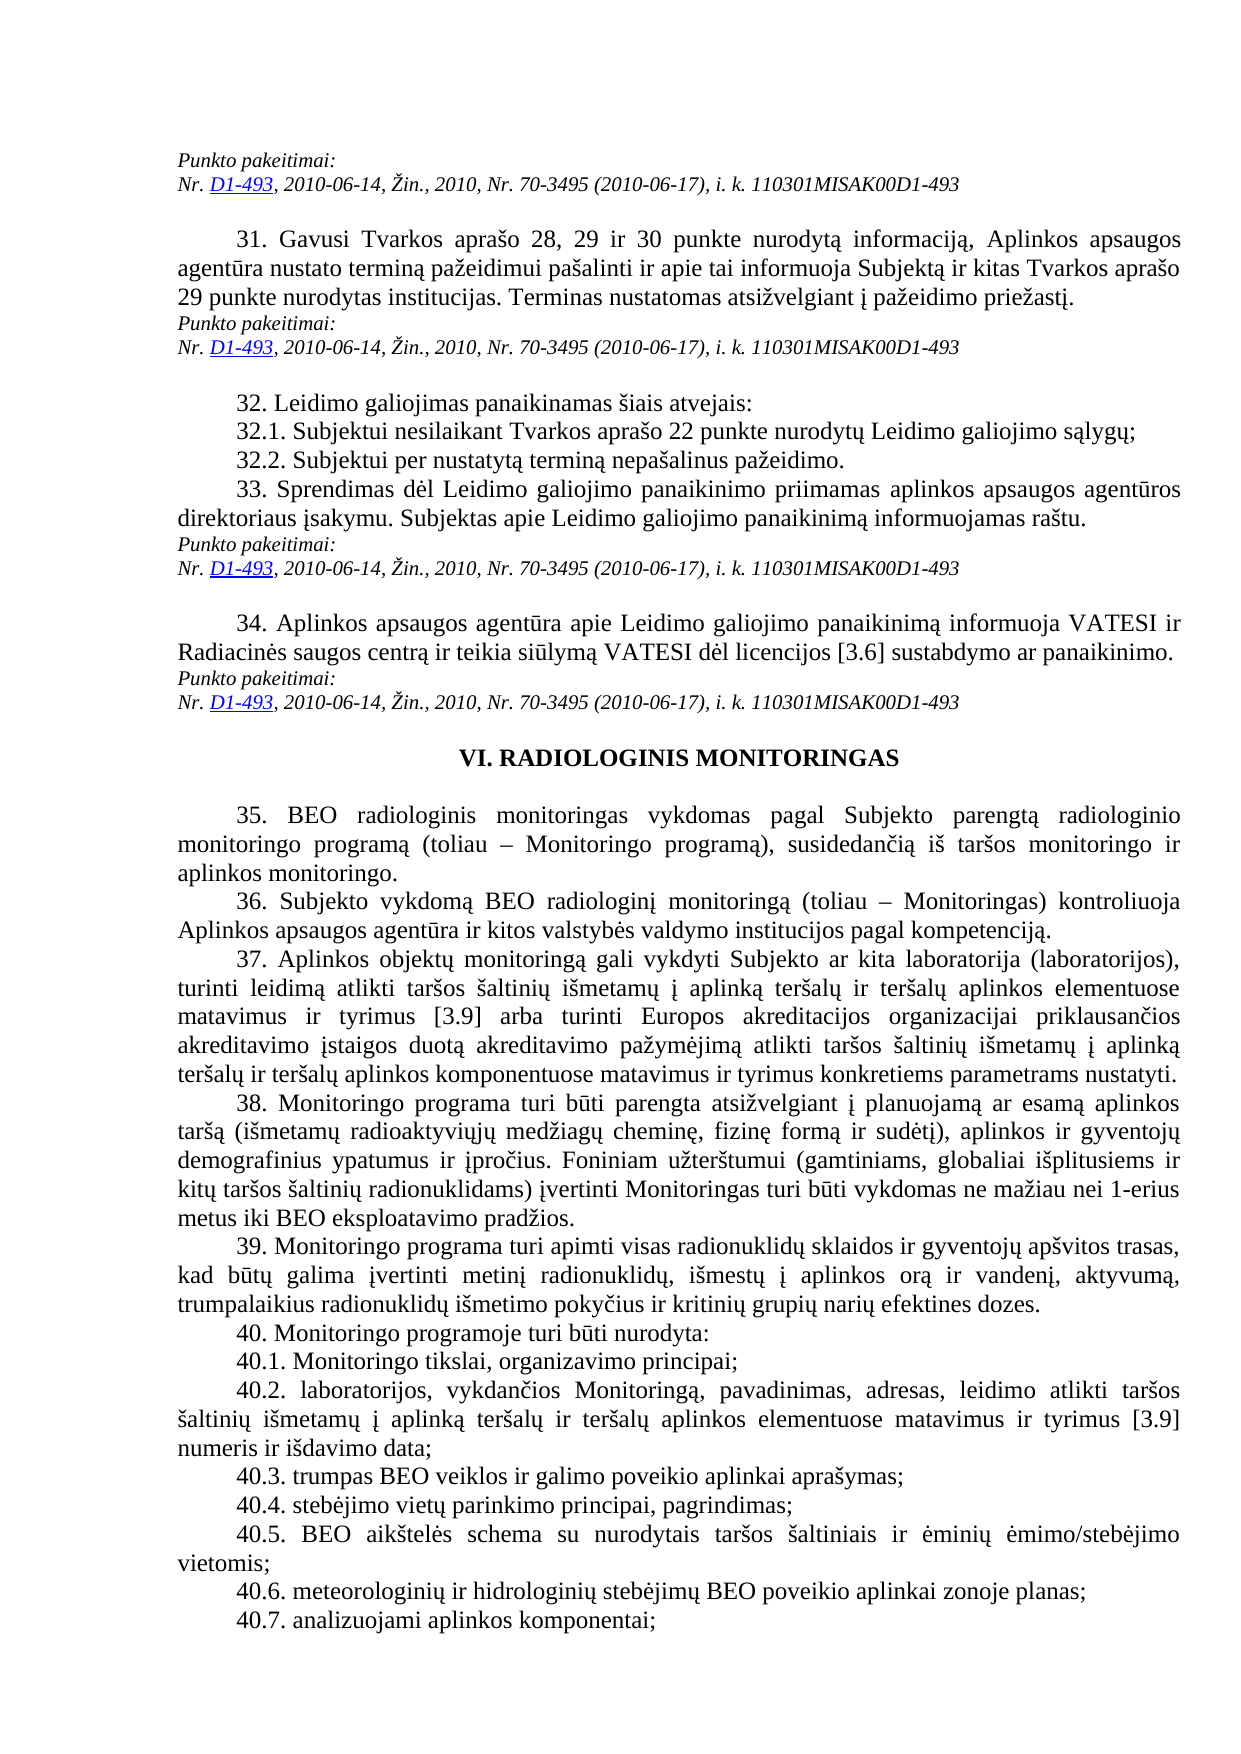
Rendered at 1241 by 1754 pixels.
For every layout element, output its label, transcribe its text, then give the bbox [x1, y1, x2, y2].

text 32. Leidimo galiojimas panaikinamas šiais atvejais: [177, 388, 1181, 416]
text Punkto pakeitimai: [177, 531, 1181, 556]
text 36. Subjekto vykdomą BEO radiologinį monitoringą (toliau – Monitoringas) kontroliuoja Aplinkos apsaugos agentūra ir kitos valstybės valdymo institucijos pagal kompetenciją. [177, 886, 1181, 944]
text Nr. D1-493, 2010-06-14, Žin., 2010, Nr. 70-3495 (2010-06-17), i. k. 110301MISAK00D1-493 [177, 335, 1181, 359]
text Nr. D1-493, 2010-06-14, Žin., 2010, Nr. 70-3495 (2010-06-17), i. k. 110301MISAK00D1-493 [177, 172, 1181, 196]
text 40.2. laboratorijos, vykdančios Monitoringą, pavadinimas, adresas, leidimo atlikti taršos šaltinių išmetamų į aplinką teršalų ir teršalų aplinkos elementuose matavimus ir tyrimus [3.9] numeris ir išdavimo data; [177, 1375, 1181, 1461]
text Nr. D1-493, 2010-06-14, Žin., 2010, Nr. 70-3495 (2010-06-17), i. k. 110301MISAK00D1-493 [177, 690, 1181, 714]
text 40.7. analizuojami aplinkos komponentai; [177, 1605, 1181, 1634]
text 39. Monitoringo programa turi apimti visas radionuklidų sklaidos ir gyventojų apšvitos trasas, kad būtų galima įvertinti metinį radionuklidų, išmestų į aplinkos orą ir vandenį, aktyvumą, trumpalaikius radionuklidų išmetimo pokyčius ir kritinių grupių narių efektines dozes. [177, 1231, 1181, 1318]
text 32.2. Subjektui per nustatytą terminą nepašalinus pažeidimo. [177, 445, 1181, 474]
text Punkto pakeitimai: [177, 148, 1181, 172]
text Punkto pakeitimai: [177, 666, 1181, 690]
text 40.6. meteorologinių ir hidrologinių stebėjimų BEO poveikio aplinkai zonoje planas; [177, 1576, 1181, 1605]
text 33. Sprendimas dėl Leidimo galiojimo panaikinimo priimamas aplinkos apsaugos agentūros direktoriaus įsakymu. Subjektas apie Leidimo galiojimo panaikinimą informuojamas raštu. [177, 474, 1181, 531]
text 40.4. stebėjimo vietų parinkimo principai, pagrindimas; [177, 1490, 1181, 1519]
text 31. Gavusi Tvarkos aprašo 28, 29 ir 30 punkte nurodytą informaciją, Aplinkos apsaugos agentūra nustato terminą pažeidimui pašalinti ir apie tai informuoja Subjektą ir kitas Tvarkos aprašo 29 punkte nurodytas institucijas. Terminas nustatomas atsižvelgiant į pažeidimo priežastį. [177, 224, 1181, 311]
text 34. Aplinkos apsaugos agentūra apie Leidimo galiojimo panaikinimą informuoja VATESI ir Radiacinės saugos centrą ir teikia siūlymą VATESI dėl licencijos [3.6] sustabdymo ar panaikinimo. [177, 608, 1181, 666]
text 37. Aplinkos objektų monitoringą gali vykdyti Subjekto ar kita laboratorija (laboratorijos), turinti leidimą atlikti taršos šaltinių išmetamų į aplinką teršalų ir teršalų aplinkos elementuose matavimus ir tyrimus [3.9] arba turinti Europos akreditacijos organizacijai priklausančios akreditavimo įstaigos duotą akreditavimo pažymėjimą atlikti taršos šaltinių išmetamų į aplinką teršalų ir teršalų aplinkos komponentuose matavimus ir tyrimus konkretiems parametrams nustatyti. [177, 944, 1181, 1088]
text VI. RADIOLOGINIS MONITORINGAS [177, 743, 1181, 771]
text 40.5. BEO aikštelės schema su nurodytais taršos šaltiniais ir ėminių ėmimo/stebėjimo vietomis; [177, 1519, 1181, 1576]
text 38. Monitoringo programa turi būti parengta atsižvelgiant į planuojamą ar esamą aplinkos taršą (išmetamų radioaktyviųjų medžiagų cheminę, fizinę formą ir sudėtį), aplinkos ir gyventojų demografinius ypatumus ir įpročius. Foniniam užterštumui (gamtiniams, globaliai išplitusiems ir kitų taršos šaltinių radionuklidams) įvertinti Monitoringas turi būti vykdomas ne mažiau nei 1-erius metus iki BEO eksploatavimo pradžios. [177, 1088, 1181, 1231]
text 40.3. trumpas BEO veiklos ir galimo poveikio aplinkai aprašymas; [177, 1461, 1181, 1490]
text 40.1. Monitoringo tikslai, organizavimo principai; [177, 1346, 1181, 1375]
text 35. BEO radiologinis monitoringas vykdomas pagal Subjekto parengtą radiologinio monitoringo programą (toliau – Monitoringo programą), susidedančią iš taršos monitoringo ir aplinkos monitoringo. [177, 800, 1181, 886]
text Punkto pakeitimai: [177, 311, 1181, 335]
text 40. Monitoringo programoje turi būti nurodyta: [177, 1318, 1181, 1346]
text Nr. D1-493, 2010-06-14, Žin., 2010, Nr. 70-3495 (2010-06-17), i. k. 110301MISAK00D1-493 [177, 556, 1181, 579]
text 32.1. Subjektui nesilaikant Tvarkos aprašo 22 punkte nurodytų Leidimo galiojimo sąlygų; [177, 416, 1181, 445]
